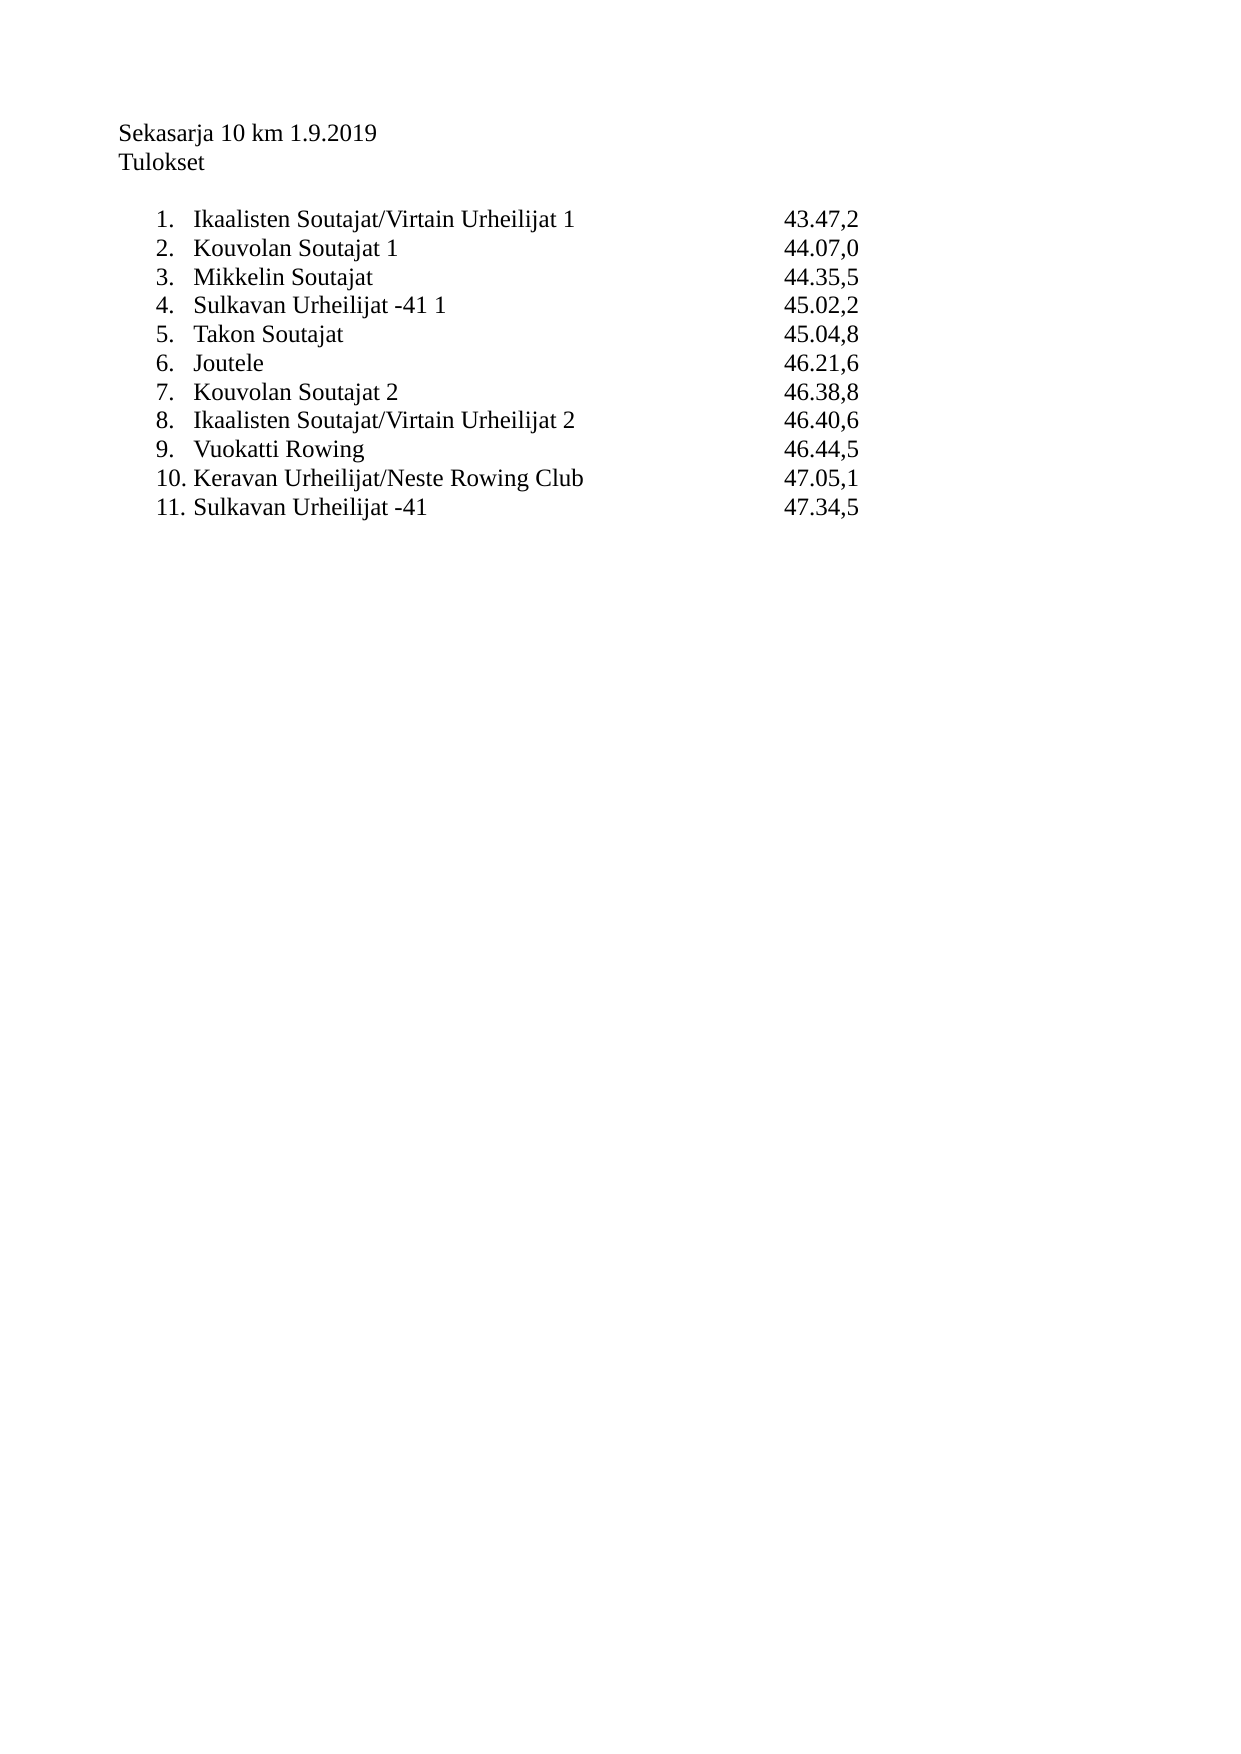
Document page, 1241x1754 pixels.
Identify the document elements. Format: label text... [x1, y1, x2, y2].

list Ikaalisten Soutajat/Virtain Urheilijat 1 43.47,2 [156, 204, 1122, 233]
list Ikaalisten Soutajat/Virtain Urheilijat 2 46.40,6 [156, 406, 1122, 434]
list Keravan Urheilijat/Neste Rowing Club 47.05,1 [156, 463, 1122, 492]
list Vuokatti Rowing 46.44,5 [156, 434, 1122, 463]
text Sekasarja 10 km 1.9.2019 [118, 118, 1122, 147]
list Sulkavan Urheilijat -41 47.34,5 [156, 492, 1122, 521]
list Kouvolan Soutajat 1 44.07,0 [156, 233, 1122, 262]
list Joutele 46.21,6 [156, 348, 1122, 377]
list Takon Soutajat 45.04,8 [156, 319, 1122, 348]
list Kouvolan Soutajat 2 46.38,8 [156, 377, 1122, 406]
list Mikkelin Soutajat 44.35,5 [156, 262, 1122, 291]
text Tulokset [118, 147, 1122, 176]
list Sulkavan Urheilijat -41 1 45.02,2 [156, 291, 1122, 319]
